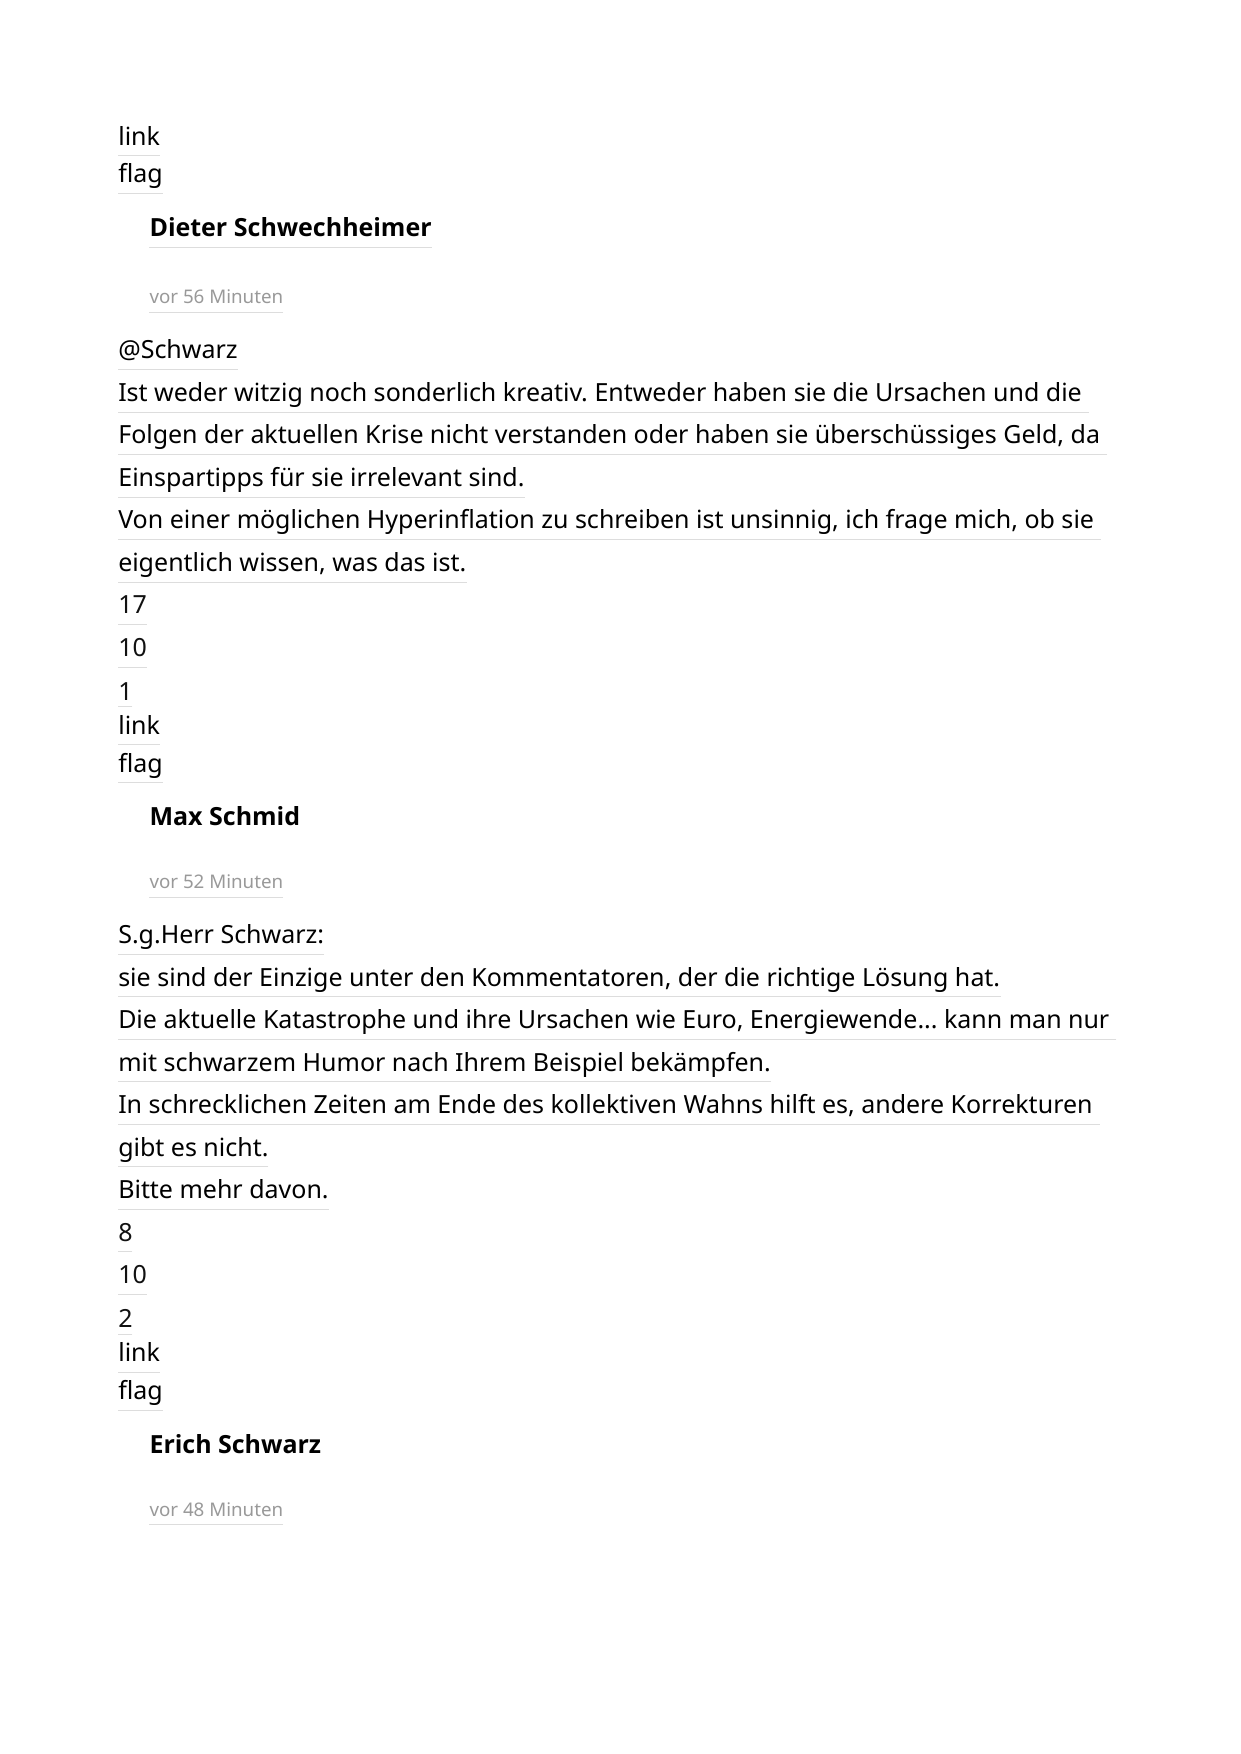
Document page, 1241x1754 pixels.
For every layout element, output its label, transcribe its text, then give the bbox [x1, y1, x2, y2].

text vor 48 Minuten [149, 1496, 1117, 1525]
text 2 [118, 1299, 1122, 1335]
text 1 [118, 672, 1122, 707]
text link [118, 1335, 1122, 1373]
text 17 [118, 587, 1122, 625]
text Dieter Schwechheimer [149, 210, 1122, 248]
text vor 52 Minuten [149, 868, 1117, 898]
text Max Schmid [149, 799, 1122, 833]
text Erich Schwarz [149, 1426, 1122, 1461]
text @Schwarz Ist weder witzig noch sonderlich kreativ. Entweder haben sie die Ursachen und die Folgen der aktuellen Krise nicht verstanden oder haben sie überschüssiges Geld, da Einspartipps für sie irrelevant sind. Von einer möglichen Hyperinflation zu schreiben ist unsinnig, ich frage mich, ob sie eigentlich wissen, was das ist. [118, 332, 1122, 583]
text flag [118, 745, 1122, 783]
text 8 [118, 1214, 1122, 1252]
text 10 [118, 629, 1122, 668]
text flag [118, 156, 1122, 194]
text S.g.Herr Schwarz: sie sind der Einzige unter den Kommentatoren, der die richtige Lösung hat. Die aktuelle Katastrophe und ihre Ursachen wie Euro, Energiewende... kann man nur mit schwarzem Humor nach Ihrem Beispiel bekämpfen. In schrecklichen Zeiten am Ende des kollektiven Wahns hilft es, andere Korrekturen gibt es nicht. Bitte mehr davon. [118, 917, 1122, 1210]
text link [118, 707, 1122, 745]
text 10 [118, 1257, 1122, 1295]
text flag [118, 1373, 1122, 1411]
text vor 56 Minuten [149, 283, 1117, 313]
text link [118, 118, 1122, 156]
